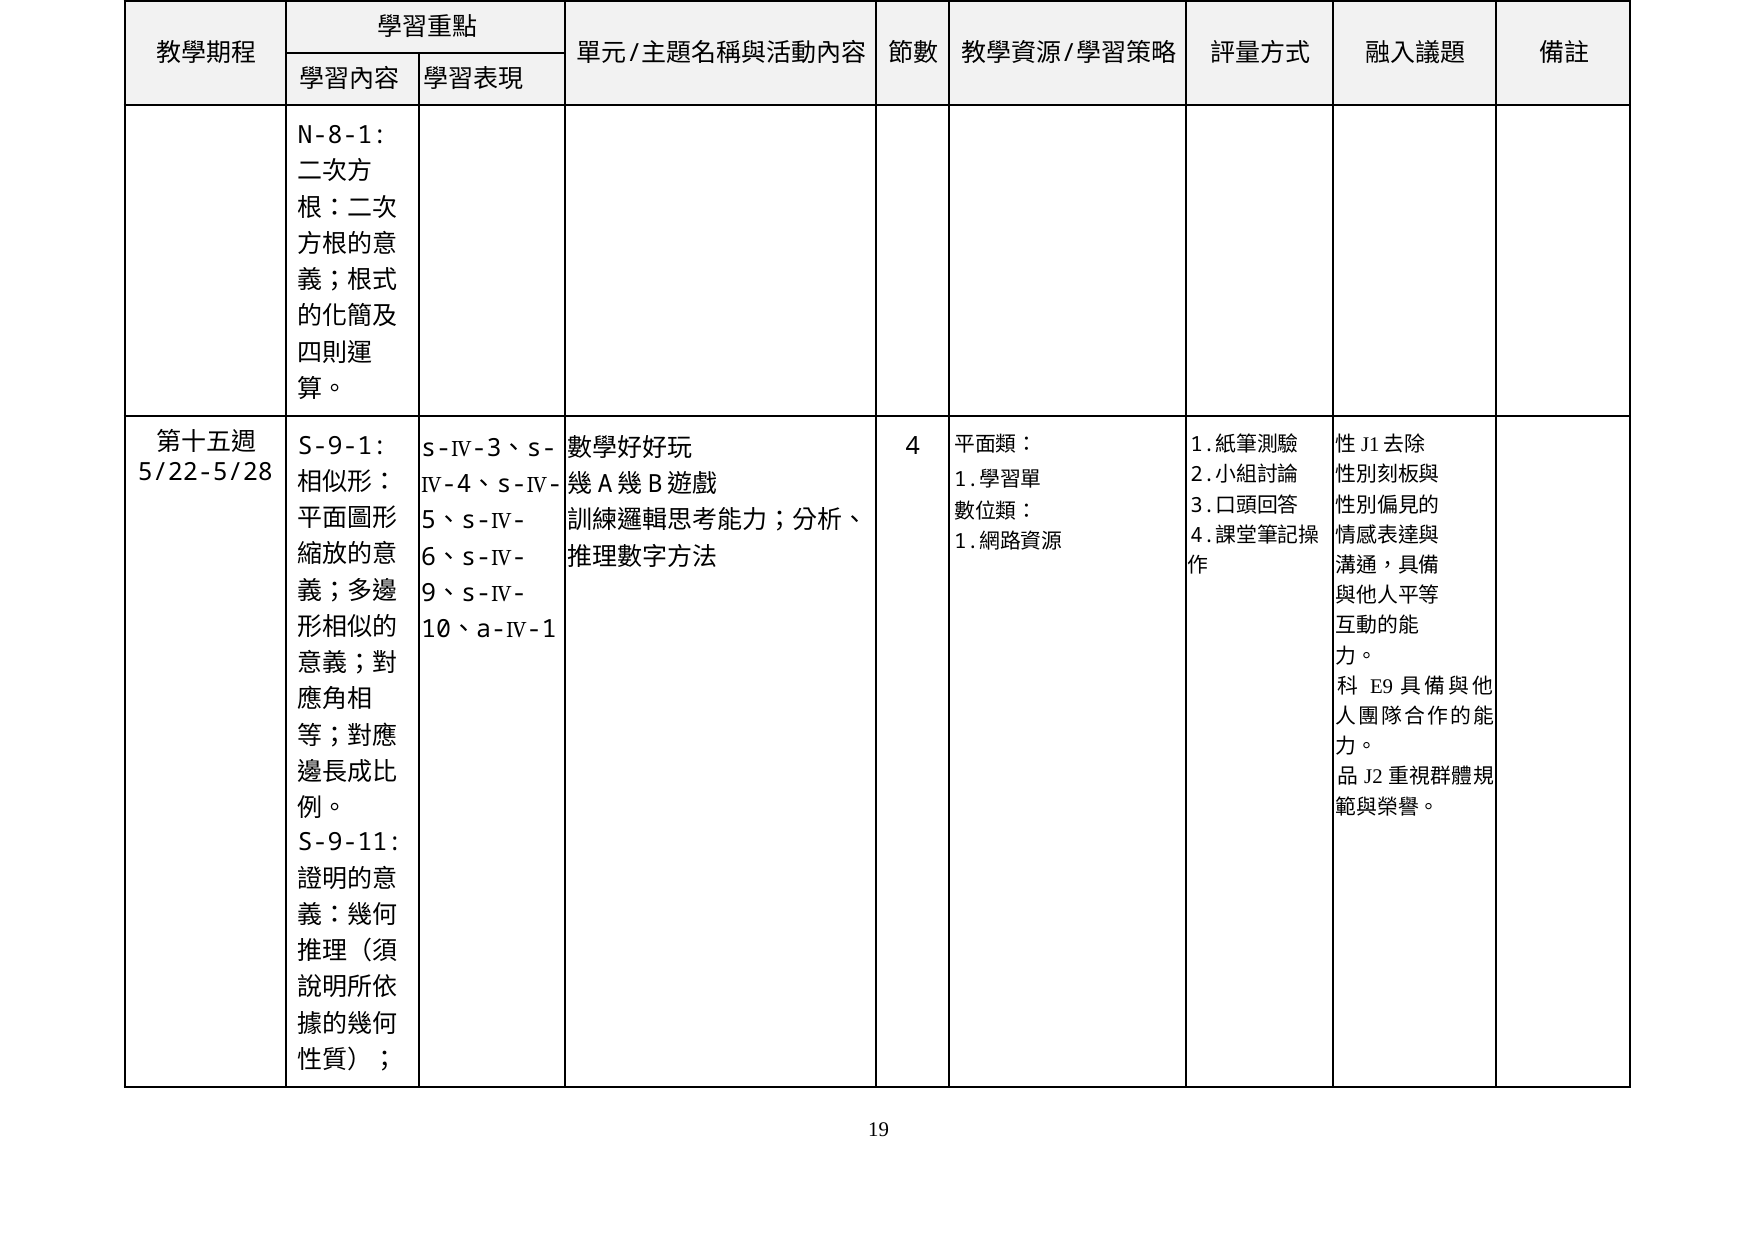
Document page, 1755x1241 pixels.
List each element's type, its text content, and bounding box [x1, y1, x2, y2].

table_cell [1497, 106, 1629, 415]
table_cell 學習內容 [287, 54, 418, 104]
table_header 學習重點 [287, 2, 564, 52]
table_cell N-8-1:二次方根：二次方根的意義；根式的化簡及四則運算。 [287, 106, 418, 415]
table_cell s-Ⅳ-3、s-Ⅳ-4、s-Ⅳ-5、s-Ⅳ-6、s-Ⅳ-9、s-Ⅳ-10、a-Ⅳ-1 [420, 417, 564, 1086]
table_cell S-9-1:相似形：平面圖形縮放的意義；多邊形相似的意義；對應角相等；對應邊長成比例。 S-9-11:證明的意義：幾何推理（須說明所依據的幾何性質）； [287, 417, 418, 1086]
table_cell [1334, 106, 1495, 415]
table_header 融入議題 [1334, 2, 1495, 104]
table_header 評量方式 [1187, 2, 1332, 104]
table_cell [1497, 417, 1629, 1086]
table_cell [420, 106, 564, 415]
table_cell 平面類： 1.學習單 數位類： 1.網路資源 [950, 417, 1185, 1086]
table_cell 第十五週5/22-5/28 [126, 417, 285, 1086]
table_cell 性 J1去除 性別刻板與 性別偏見的 情感表達與 溝通，具備 與他人平等 互動的能 力。 科 E9具備與他人團隊合作的能力。 品 J2 重視群體規範與榮譽。 [1334, 417, 1495, 1086]
table_header 單元/主題名稱與活動內容 [566, 2, 875, 104]
table_header 教學資源/學習策略 [950, 2, 1185, 104]
table_cell 1.紙筆測驗 2.小組討論 3.口頭回答 4.課堂筆記操作 [1187, 417, 1332, 1086]
table_cell [126, 106, 285, 415]
table_cell 數學好好玩 幾A幾B遊戲 訓練邏輯思考能力；分析、推理數字方法 [566, 417, 875, 1086]
table_cell 4 [877, 417, 948, 1086]
table_cell [950, 106, 1185, 415]
table_cell [877, 106, 948, 415]
table_header 教學期程 [126, 2, 285, 104]
table_header 備註 [1497, 2, 1629, 104]
table_cell 學習表現 [420, 54, 564, 104]
table_cell [1187, 106, 1332, 415]
table_header 節數 [877, 2, 948, 104]
table_cell [566, 106, 875, 415]
